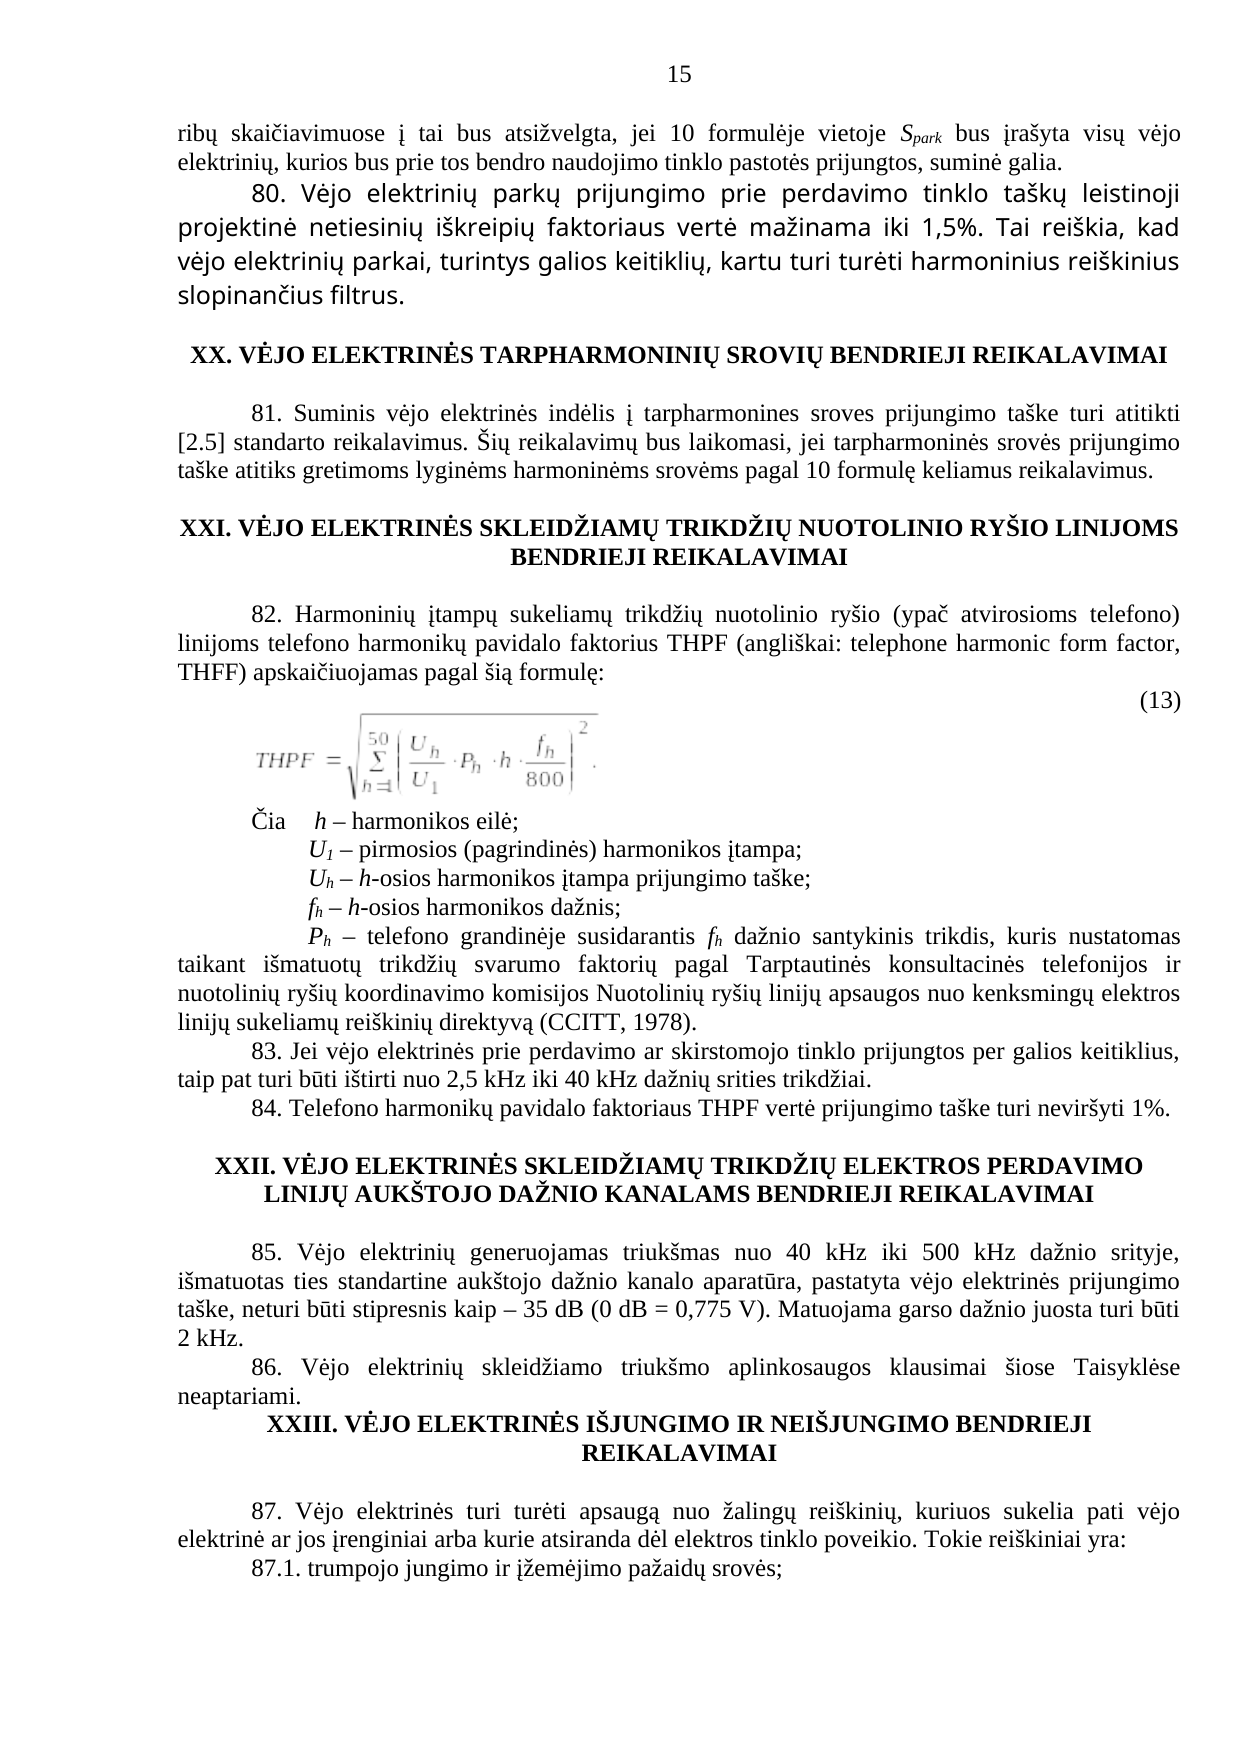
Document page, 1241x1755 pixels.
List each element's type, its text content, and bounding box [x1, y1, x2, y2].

text XXIII. VĖJO ELEKTRINĖS IŠJUNGIMO IR NEIŠJUNGIMO BENDRIEJI REIKALAVIMAI [177, 1409, 1181, 1467]
text 84. Telefono harmonikų pavidalo faktoriaus THPF vertė prijungimo taške turi neviršyti 1%. [177, 1093, 1181, 1122]
text XXI. VĖJO ELEKTRINĖS SKLEIDŽIAMŲ TRIKDŽIŲ NUOTOLINIO RYŠIO LINIJOMS BENDRIEJI REIKALAVIMAI [177, 513, 1181, 571]
text 86. Vėjo elektrinių skleidžiamo triukšmo aplinkosaugos klausimai šiose Taisyklėse neaptariami. [177, 1352, 1181, 1409]
text 82. Harmoninių įtampų sukeliamų trikdžių nuotolinio ryšio (ypač atvirosioms telefono) linijoms telefono harmonikų pavidalo faktorius THPF (angliškai: telephone harmonic form factor, THFF) apskaičiuojamas pagal šią formulę: [177, 599, 1181, 686]
text Uh – h-osios harmonikos įtampa prijungimo taške; [177, 863, 1181, 892]
text XXII. VĖJO ELEKTRINĖS SKLEIDŽIAMŲ TRIKDŽIŲ ELEKTROS PERDAVIMO LINIJŲ AUKŠTOJO DAŽNIO KANALAMS BENDRIEJI REIKALAVIMAI [177, 1151, 1181, 1208]
text (13) [177, 686, 1181, 806]
text 83. Jei vėjo elektrinės prie perdavimo ar skirstomojo tinklo prijungtos per galios keitiklius, taip pat turi būti ištirti nuo 2,5 kHz iki 40 kHz dažnių srities trikdžiai. [177, 1036, 1181, 1093]
text ribų skaičiavimuose į tai bus atsižvelgta, jei 10 formulėje vietoje Spark bus įrašyta visų vėjo elektrinių, kurios bus prie tos bendro naudojimo tinklo pastotės prijungtos, suminė galia. [177, 118, 1181, 176]
text U1 – pirmosios (pagrindinės) harmonikos įtampa; [177, 834, 1181, 863]
text 87.1. trumpojo jungimo ir įžemėjimo pažaidų srovės; [177, 1553, 1181, 1582]
text 80. Vėjo elektrinių parkų prijungimo prie perdavimo tinklo taškų leistinoji projektinė netiesinių iškreipių faktoriaus vertė mažinama iki 1,5%. Tai reiškia, kad vėjo elektrinių parkai, turintys galios keitiklių, kartu turi turėti harmoninius reiškinius slopinančius filtrus. [177, 176, 1181, 312]
text 81. Suminis vėjo elektrinės indėlis į tarpharmonines sroves prijungimo taške turi atitikti [2.5] standarto reikalavimus. Šių reikalavimų bus laikomasi, jei tarpharmoninės srovės prijungimo taške atitiks gretimoms lyginėms harmoninėms srovėms pagal 10 formulę keliamus reikalavimus. [177, 398, 1181, 484]
text Ph – telefono grandinėje susidarantis fh dažnio santykinis trikdis, kuris nustatomas taikant išmatuotų trikdžių svarumo faktorių pagal Tarptautinės konsultacinės telefonijos ir nuotolinių ryšių koordinavimo komisijos Nuotolinių ryšių linijų apsaugos nuo kenksmingų elektros linijų sukeliamų reiškinių direktyvą (CCITT, 1978). [177, 921, 1181, 1036]
text Čia h – harmonikos eilė; [177, 806, 1181, 834]
text 87. Vėjo elektrinės turi turėti apsaugą nuo žalingų reiškinių, kuriuos sukelia pati vėjo elektrinė ar jos įrenginiai arba kurie atsiranda dėl elektros tinklo poveikio. Tokie reiškiniai yra: [177, 1496, 1181, 1553]
text fh – h-osios harmonikos dažnis; [177, 892, 1181, 921]
text XX. VĖJO ELEKTRINĖS TARPHARMONINIŲ SROVIŲ BENDRIEJI REIKALAVIMAI [177, 341, 1181, 369]
text 85. Vėjo elektrinių generuojamas triukšmas nuo 40 kHz iki 500 kHz dažnio srityje, išmatuotas ties standartine aukštojo dažnio kanalo aparatūra, pastatyta vėjo elektrinės prijungimo taške, neturi būti stipresnis kaip – 35 dB (0 dB = 0,775 V). Matuojama garso dažnio juosta turi būti 2 kHz. [177, 1237, 1181, 1352]
